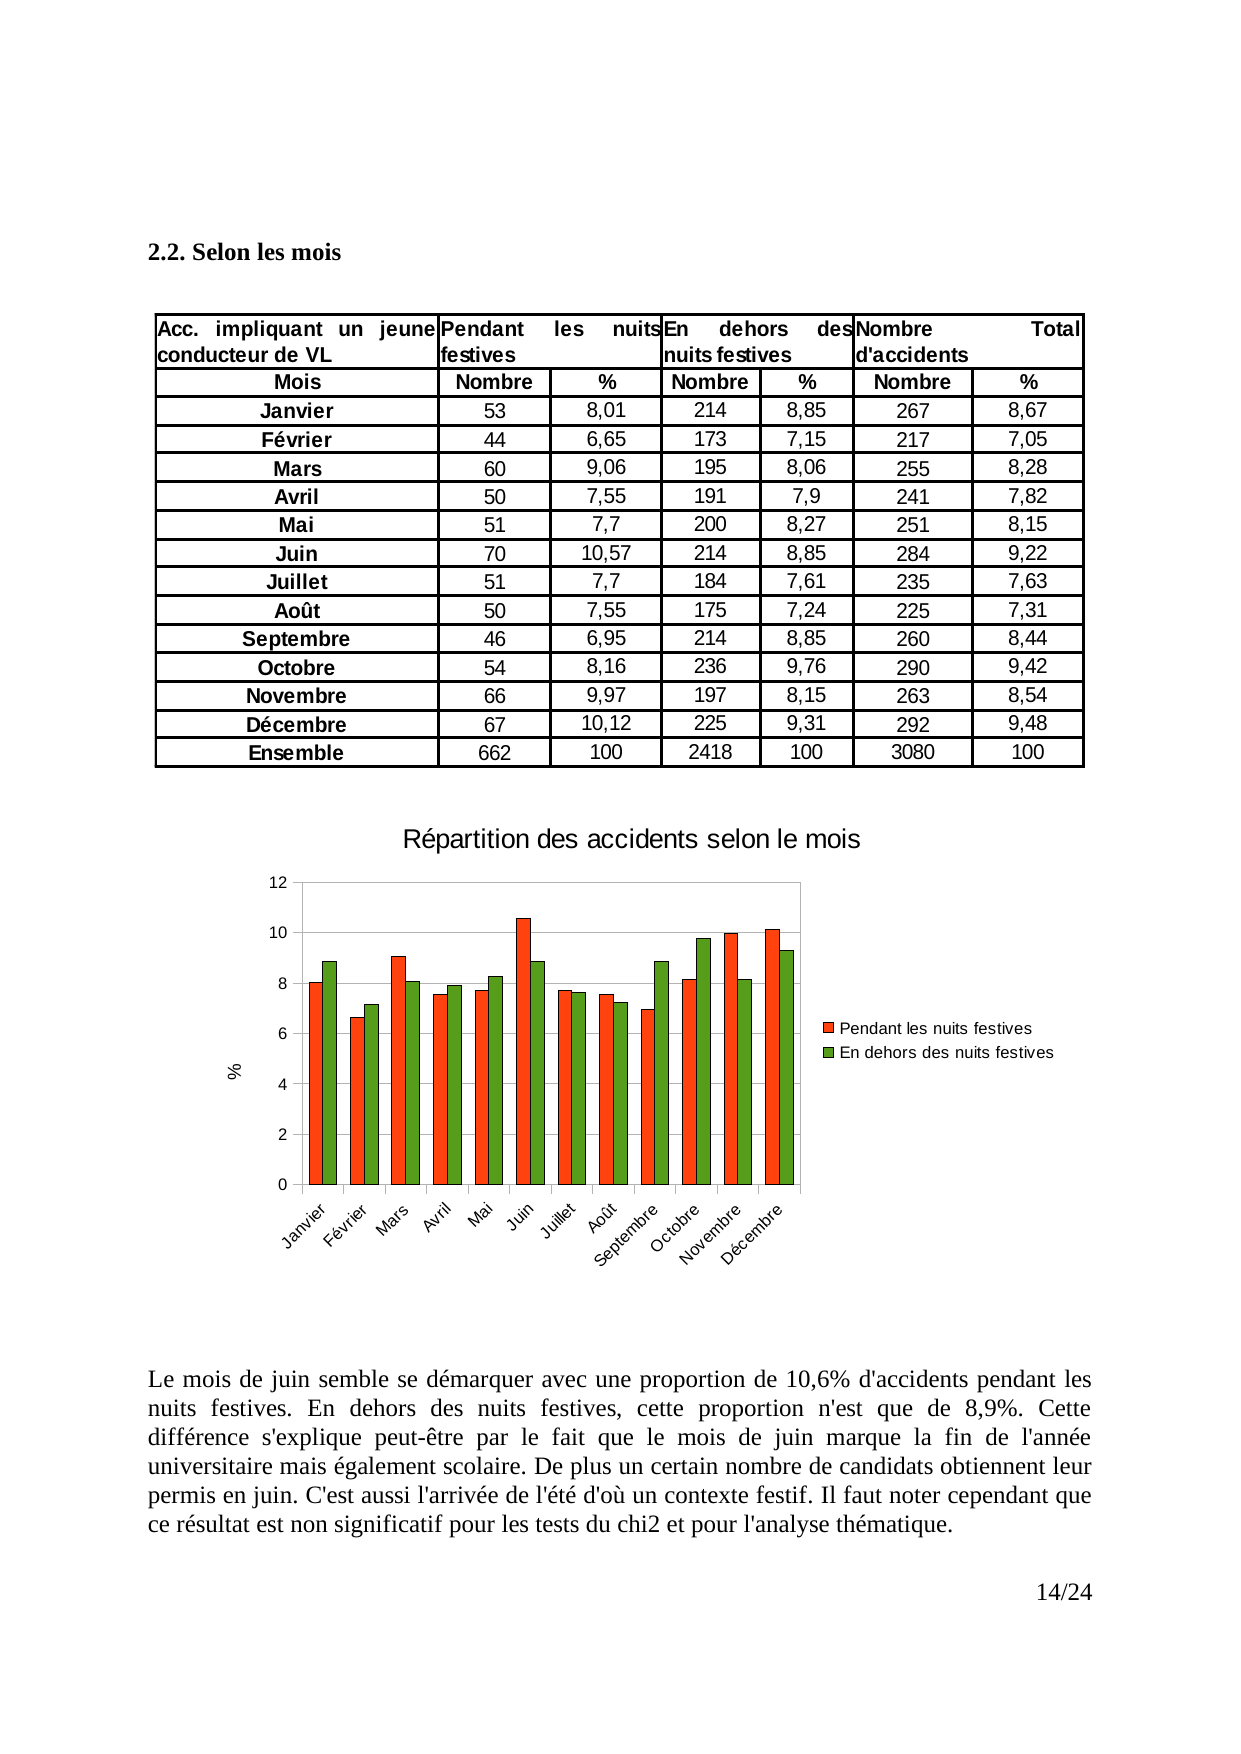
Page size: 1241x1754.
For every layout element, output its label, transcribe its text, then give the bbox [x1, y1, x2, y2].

text Le mois de juin semble se démarquer avec une proportion de 10,6% d'accidents pendant les nuits festives. En dehors des nuits festives, cette proportion n'est que de 8,9%. Cette différence s'explique peut-être par le fait que le mois de juin marque la fin de l'année universitaire mais également scolaire. De plus un certain nombre de candidats obtiennent leur permis en juin. C'est aussi l'arrivée de l'été d'où un contexte festif. Il faut noter cependant que ce résultat est non significatif pour les tests du chi2 et pour l'analyse thématique. [148, 1364, 1092, 1538]
subtitle 2.2. Selon les mois [148, 237, 1092, 266]
